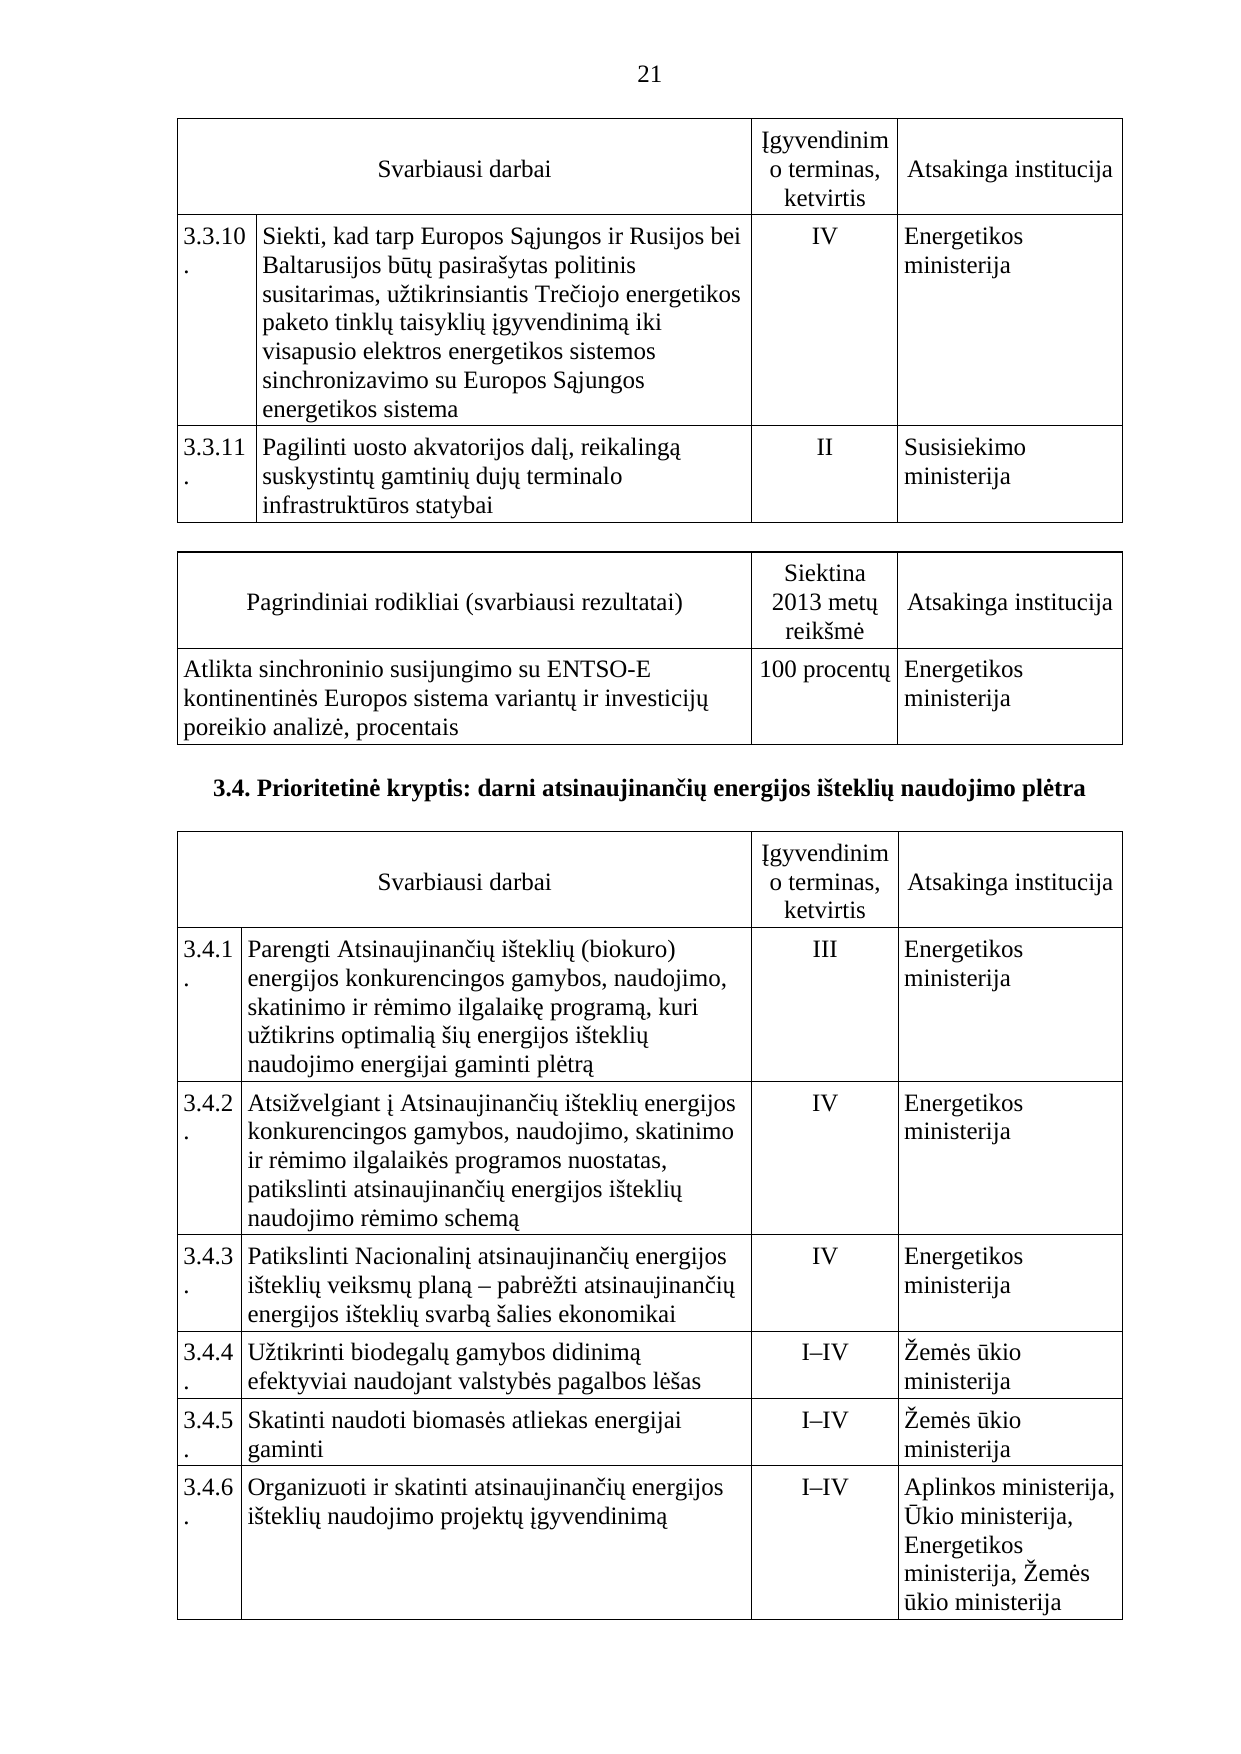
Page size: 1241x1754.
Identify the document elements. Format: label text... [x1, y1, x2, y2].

table_cell 3.4.5. [178, 1399, 241, 1465]
table_cell Atlikta sinchroninio susijungimo su ENTSO-E kontinentinės Europos sistema variantų ir investicijų poreikio analizė, procentais [178, 649, 751, 744]
table_cell 3.4.6. [178, 1466, 241, 1619]
table_cell Energetikos ministerija [898, 215, 1122, 425]
table_cell II [752, 426, 897, 522]
table_header Įgyvendinimo terminas, ketvirtis [752, 119, 897, 214]
text 3.4. Prioritetinė kryptis: darni atsinaujinančių energijos išteklių naudojimo plėtra [177, 773, 1122, 802]
table_header Svarbiausi darbai [178, 119, 751, 214]
table_cell I–IV [752, 1399, 898, 1465]
table_cell Energetikos ministerija [899, 1235, 1122, 1331]
table_cell 3.3.10. [178, 215, 256, 425]
table_header Įgyvendinimo terminas, ketvirtis [752, 832, 898, 927]
table_header Svarbiausi darbai [178, 832, 751, 927]
table_cell Parengti Atsinaujinančių išteklių (biokuro) energijos konkurencingos gamybos, naudojimo, skatinimo ir rėmimo ilgalaikę programą, kuri užtikrins optimalią šių energijos išteklių naudojimo energijai gaminti plėtrą [242, 928, 751, 1081]
table_cell Atsižvelgiant į Atsinaujinančių išteklių energijos konkurencingos gamybos, naudojimo, skatinimo ir rėmimo ilgalaikės programos nuostatas, patikslinti atsinaujinančių energijos išteklių naudojimo rėmimo schemą [242, 1082, 751, 1234]
table_cell Energetikos ministerija [899, 1082, 1122, 1234]
table_cell Žemės ūkio ministerija [899, 1399, 1122, 1465]
table_cell Užtikrinti biodegalų gamybos didinimą efektyviai naudojant valstybės pagalbos lėšas [242, 1332, 751, 1398]
table_cell Energetikos ministerija [899, 928, 1122, 1081]
table_header Pagrindiniai rodikliai (svarbiausi rezultatai) [178, 553, 751, 647]
table_cell 3.4.1. [178, 928, 241, 1081]
table_cell Energetikos ministerija [898, 649, 1122, 744]
table_cell Siekti, kad tarp Europos Sąjungos ir Rusijos bei Baltarusijos būtų pasirašytas politinis susitarimas, užtikrinsiantis Trečiojo energetikos paketo tinklų taisyklių įgyvendinimą iki visapusio elektros energetikos sistemos sinchronizavimo su Europos Sąjungos energetikos sistema [257, 215, 751, 425]
table_cell 3.4.4. [178, 1332, 241, 1398]
table_cell IV [752, 215, 897, 425]
table_cell 3.3.11. [178, 426, 256, 522]
table_cell Skatinti naudoti biomasės atliekas energijai gaminti [242, 1399, 751, 1465]
table_header Atsakinga institucija [898, 119, 1122, 214]
table_cell Patikslinti Nacionalinį atsinaujinančių energijos išteklių veiksmų planą – pabrėžti atsinaujinančių energijos išteklių svarbą šalies ekonomikai [242, 1235, 751, 1331]
table_cell I–IV [752, 1332, 898, 1398]
table_cell III [752, 928, 898, 1081]
table_header Siektina 2013 metų reikšmė [752, 553, 897, 647]
table_cell IV [752, 1082, 898, 1234]
table_cell IV [752, 1235, 898, 1331]
table_cell Susisiekimo ministerija [898, 426, 1122, 522]
table_cell Organizuoti ir skatinti atsinaujinančių energijos išteklių naudojimo projektų įgyvendinimą [242, 1466, 751, 1619]
table_cell 100 procentų [752, 649, 897, 744]
table_header Atsakinga institucija [898, 553, 1122, 647]
table_cell Žemės ūkio ministerija [899, 1332, 1122, 1398]
table_cell 3.4.2. [178, 1082, 241, 1234]
table_cell Aplinkos ministerija, Ūkio ministerija, Energetikos ministerija, Žemės ūkio ministerija [899, 1466, 1122, 1619]
table_cell I–IV [752, 1466, 898, 1619]
table_header Atsakinga institucija [899, 832, 1122, 927]
table_cell Pagilinti uosto akvatorijos dalį, reikalingą suskystintų gamtinių dujų terminalo infrastruktūros statybai [257, 426, 751, 522]
table_cell 3.4.3. [178, 1235, 241, 1331]
